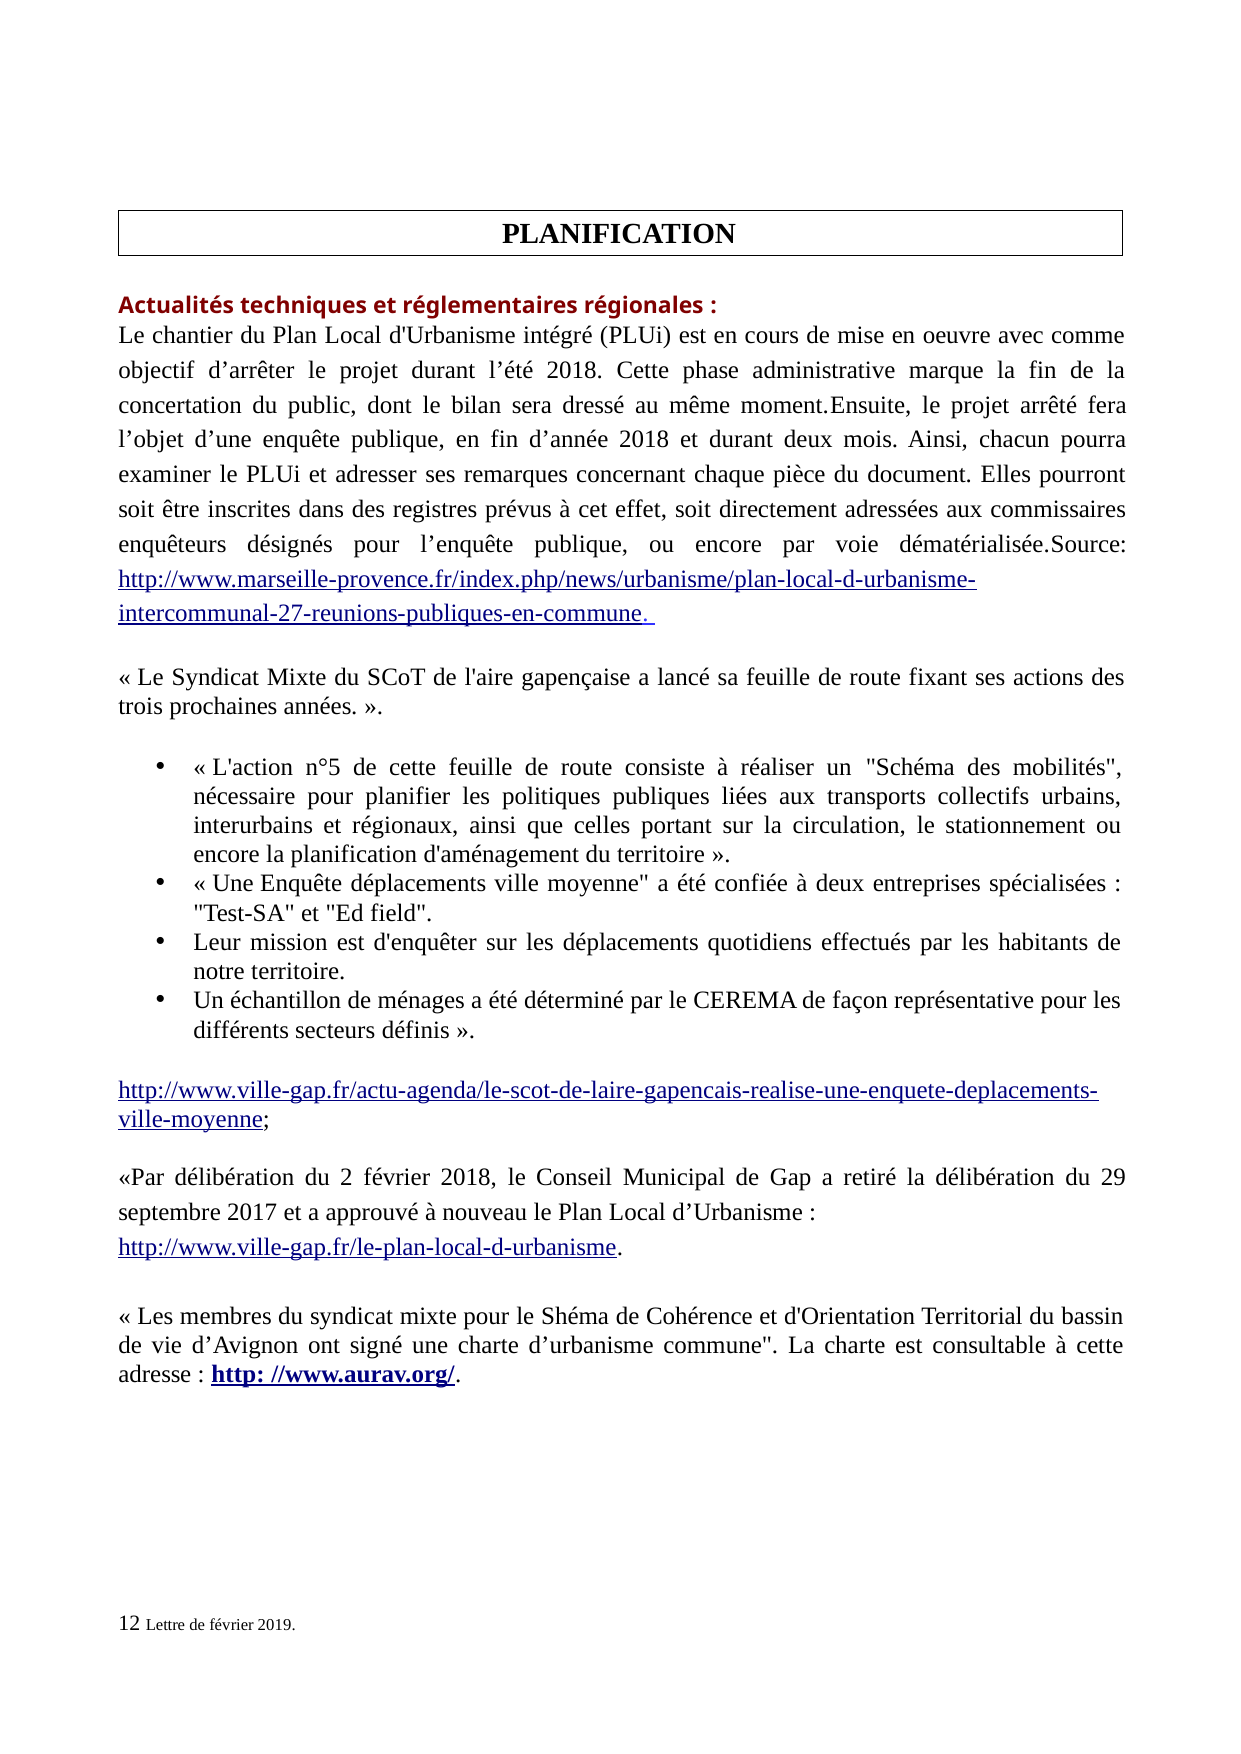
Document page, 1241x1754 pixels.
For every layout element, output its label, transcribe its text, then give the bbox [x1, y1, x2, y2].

text http://www.ville-gap.fr/le-plan-local-d-urbanisme. [118, 1231, 1127, 1261]
text Actualités techniques et réglementaires régionales : [118, 289, 1127, 320]
text « Les membres du syndicat mixte pour le Shéma de Cohérence et d'Orientation Territorial du bassin de vie d’Avignon ont signé une charte d’urbanisme commune". La charte est consultable à cette adresse : http: //www.aurav.org/. [118, 1301, 1125, 1388]
list Leur mission est d'enquêter sur les déplacements quotidiens effectués par les habitants de notre territoire. [156, 927, 1122, 985]
text « Le Syndicat Mixte du SCoT de l'aire gapençaise a lancé sa feuille de route fixant ses actions des trois prochaines années. ». [118, 662, 1127, 720]
list « Une Enquête déplacements ville moyenne" a été confiée à deux entreprises spécialisées : "Test-SA" et "Ed field". [156, 868, 1122, 927]
list Un échantillon de ménages a été déterminé par le CEREMA de façon représentative pour les différents secteurs définis ». [156, 985, 1122, 1044]
table_header PLANIFICATION [119, 211, 1122, 255]
list « L'action n°5 de cette feuille de route consiste à réaliser un "Schéma des mobilités", nécessaire pour planifier les politiques publiques liées aux transports collectifs urbains, interurbains et régionaux, ainsi que celles portant sur la circulation, le stationnement ou encore la planification d'aménagement du territoire ». [156, 751, 1122, 868]
text «Par délibération du 2 février 2018, le Conseil Municipal de Gap a retiré la délibération du 29 septembre 2017 et a approuvé à nouveau le Plan Local d’Urbanisme : [118, 1162, 1127, 1226]
text http://www.ville-gap.fr/actu-agenda/le-scot-de-laire-gapencais-realise-une-enquete-deplacements-ville-moyenne; [118, 1075, 1127, 1133]
text Le chantier du Plan Local d'Urbanisme intégré (PLUi) est en cours de mise en oeuvre avec comme objectif d’arrêter le projet durant l’été 2018. Cette phase administrative marque la fin de la concertation du public, dont le bilan sera dressé au même moment.Ensuite, le projet arrêté fera l’objet d’une enquête publique, en fin d’année 2018 et durant deux mois. Ainsi, chacun pourra examiner le PLUi et adresser ses remarques concernant chaque pièce du document. Elles pourront soit être inscrites dans des registres prévus à cet effet, soit directement adressées aux commissaires enquêteurs désignés pour l’enquête publique, ou encore par voie dématérialisée.Source: http://www.marseille-provence.fr/index.php/news/urbanisme/plan-local-d-urbanisme-intercommunal-27-reunions-publiques-en-commune. [118, 320, 1127, 627]
